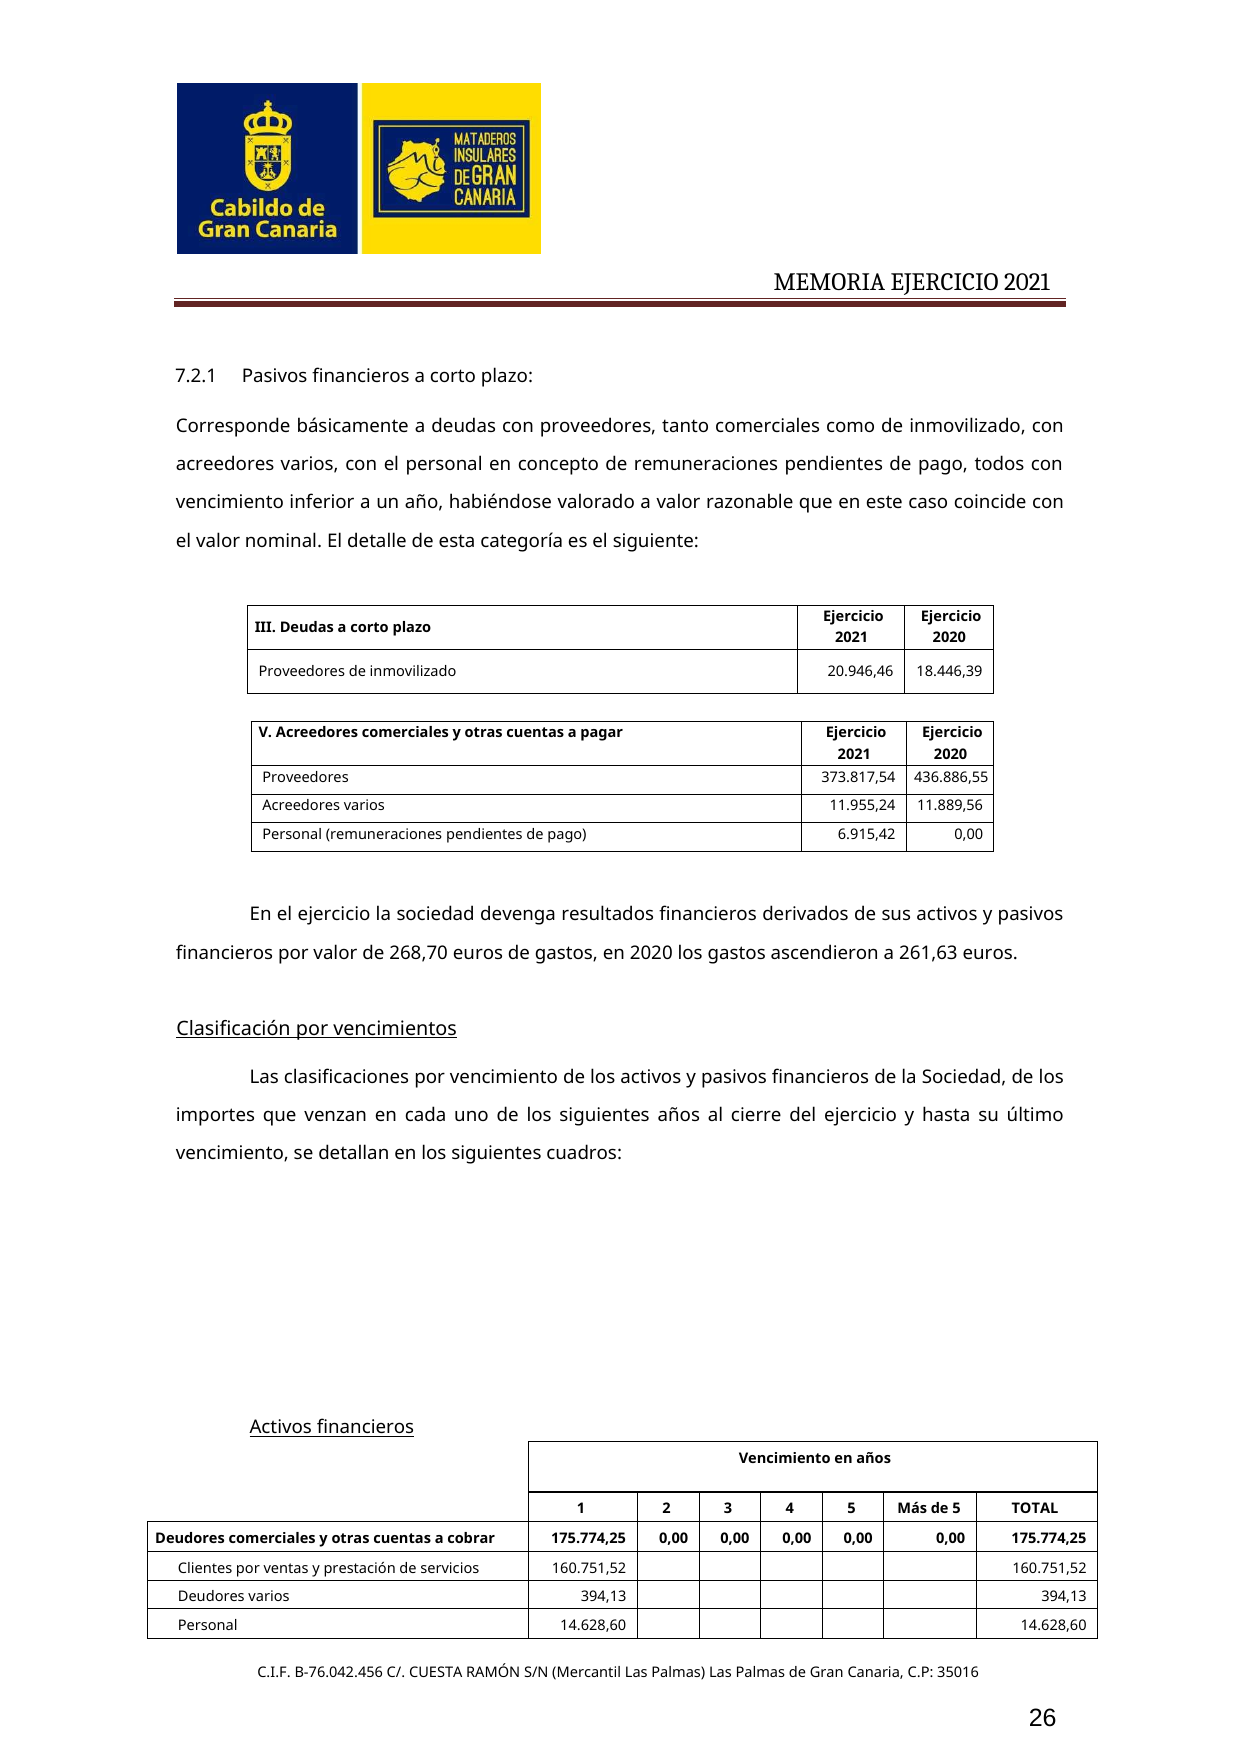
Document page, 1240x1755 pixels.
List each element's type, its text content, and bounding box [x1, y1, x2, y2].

table_header [637, 1442, 699, 1491]
table_header [529, 1442, 637, 1491]
table_cell 394,13 [529, 1581, 637, 1608]
table_cell 175.774,25 [977, 1522, 1097, 1551]
table_cell 2 [638, 1493, 699, 1521]
text Clasificación por vencimientos [176, 1014, 1107, 1041]
table_cell 394,13 [977, 1581, 1097, 1608]
table_cell [823, 1609, 883, 1638]
table_cell Clientes por ventas y prestación de servicios [148, 1552, 528, 1579]
table_cell [700, 1552, 760, 1579]
table_header [976, 1442, 1097, 1491]
table_cell TOTAL [977, 1493, 1097, 1521]
table_cell 0,00 [638, 1522, 699, 1551]
text En el ejercicio la sociedad devenga resultados financieros derivados de sus activos y pasivos financieros por valor de 268,70 euros de gastos, en 2020 los gastos ascendieron a 261,63 euros. [176, 901, 1064, 964]
text Las clasificaciones por vencimiento de los activos y pasivos financieros de la Sociedad, de los importes que venzan en cada uno de los siguientes años al cierre del ejercicio y hasta su último vencimiento, se detallan en los siguientes cuadros: [176, 1063, 1064, 1165]
table_cell Proveedores [252, 766, 801, 793]
table_cell [884, 1552, 976, 1579]
table_cell 0,00 [761, 1522, 822, 1551]
table_cell 3 [700, 1493, 760, 1521]
table_cell 0,00 [823, 1522, 883, 1551]
table_cell [761, 1552, 822, 1579]
table_cell 160.751,52 [977, 1552, 1097, 1579]
table_cell Deudores comerciales y otras cuentas a cobrar [148, 1522, 528, 1551]
table_cell Deudores varios [148, 1581, 528, 1608]
table_cell 6.915,42 [802, 823, 906, 851]
table_cell [700, 1609, 760, 1638]
table_cell Proveedores de inmovilizado [248, 650, 797, 692]
table_cell 18.446,39 [905, 650, 993, 692]
table_cell 0,00 [907, 823, 993, 851]
table_header Ejercicio 2021 [802, 722, 906, 765]
table_cell Más de 5 [884, 1493, 976, 1521]
table_cell [884, 1581, 976, 1608]
table_cell [700, 1581, 760, 1608]
table_header Ejercicio 2020 [905, 606, 993, 649]
table_cell 11.955,24 [802, 795, 906, 822]
table_cell Acreedores varios [252, 795, 801, 822]
table_cell [638, 1581, 699, 1608]
table_cell 160.751,52 [529, 1552, 637, 1579]
table_cell [761, 1581, 822, 1608]
table_cell [761, 1609, 822, 1638]
table_cell 5 [823, 1493, 883, 1521]
table_cell [823, 1581, 883, 1608]
text 7.2.1 Pasivos financieros a corto plazo: [67, 360, 1107, 388]
table_cell 0,00 [700, 1522, 760, 1551]
table_cell 436.886,55 [907, 766, 993, 793]
table_cell 20.946,46 [798, 650, 904, 692]
text Corresponde básicamente a deudas con proveedores, tanto comerciales como de inmovilizado, con acreedores varios, con el personal en concepto de remuneraciones pendientes de pago, todos con vencimiento inferior a un año, habiéndose valorado a valor razonable que en este caso coincide con el valor nominal. El detalle de esta categoría es el siguiente: [176, 412, 1064, 553]
table_cell 0,00 [884, 1522, 976, 1551]
table_header Ejercicio 2021 [798, 606, 904, 649]
table_header Vencimiento en año [699, 1442, 883, 1491]
table_cell 4 [761, 1493, 822, 1521]
table_cell [884, 1609, 976, 1638]
table_cell 175.774,25 [529, 1522, 637, 1551]
table_cell 14.628,60 [977, 1609, 1097, 1638]
text Activos financieros [249, 1414, 1107, 1439]
table_header Ejercicio 2020 [907, 722, 993, 765]
table_header III. Deudas a corto plazo [248, 606, 797, 649]
table_header V. Acreedores comerciales y otras cuentas a pagar [252, 722, 801, 765]
table_cell Personal [148, 1609, 528, 1638]
table_header s [884, 1442, 976, 1491]
table_cell 373.817,54 [802, 766, 906, 793]
table_cell 11.889,56 [907, 795, 993, 822]
table_cell [638, 1609, 699, 1638]
table_cell 14.628,60 [529, 1609, 637, 1638]
table_cell [823, 1552, 883, 1579]
table_cell [638, 1552, 699, 1579]
table_cell Personal (remuneraciones pendientes de pago) [252, 823, 801, 851]
table_cell 1 [529, 1493, 637, 1521]
table_header [148, 1441, 528, 1521]
